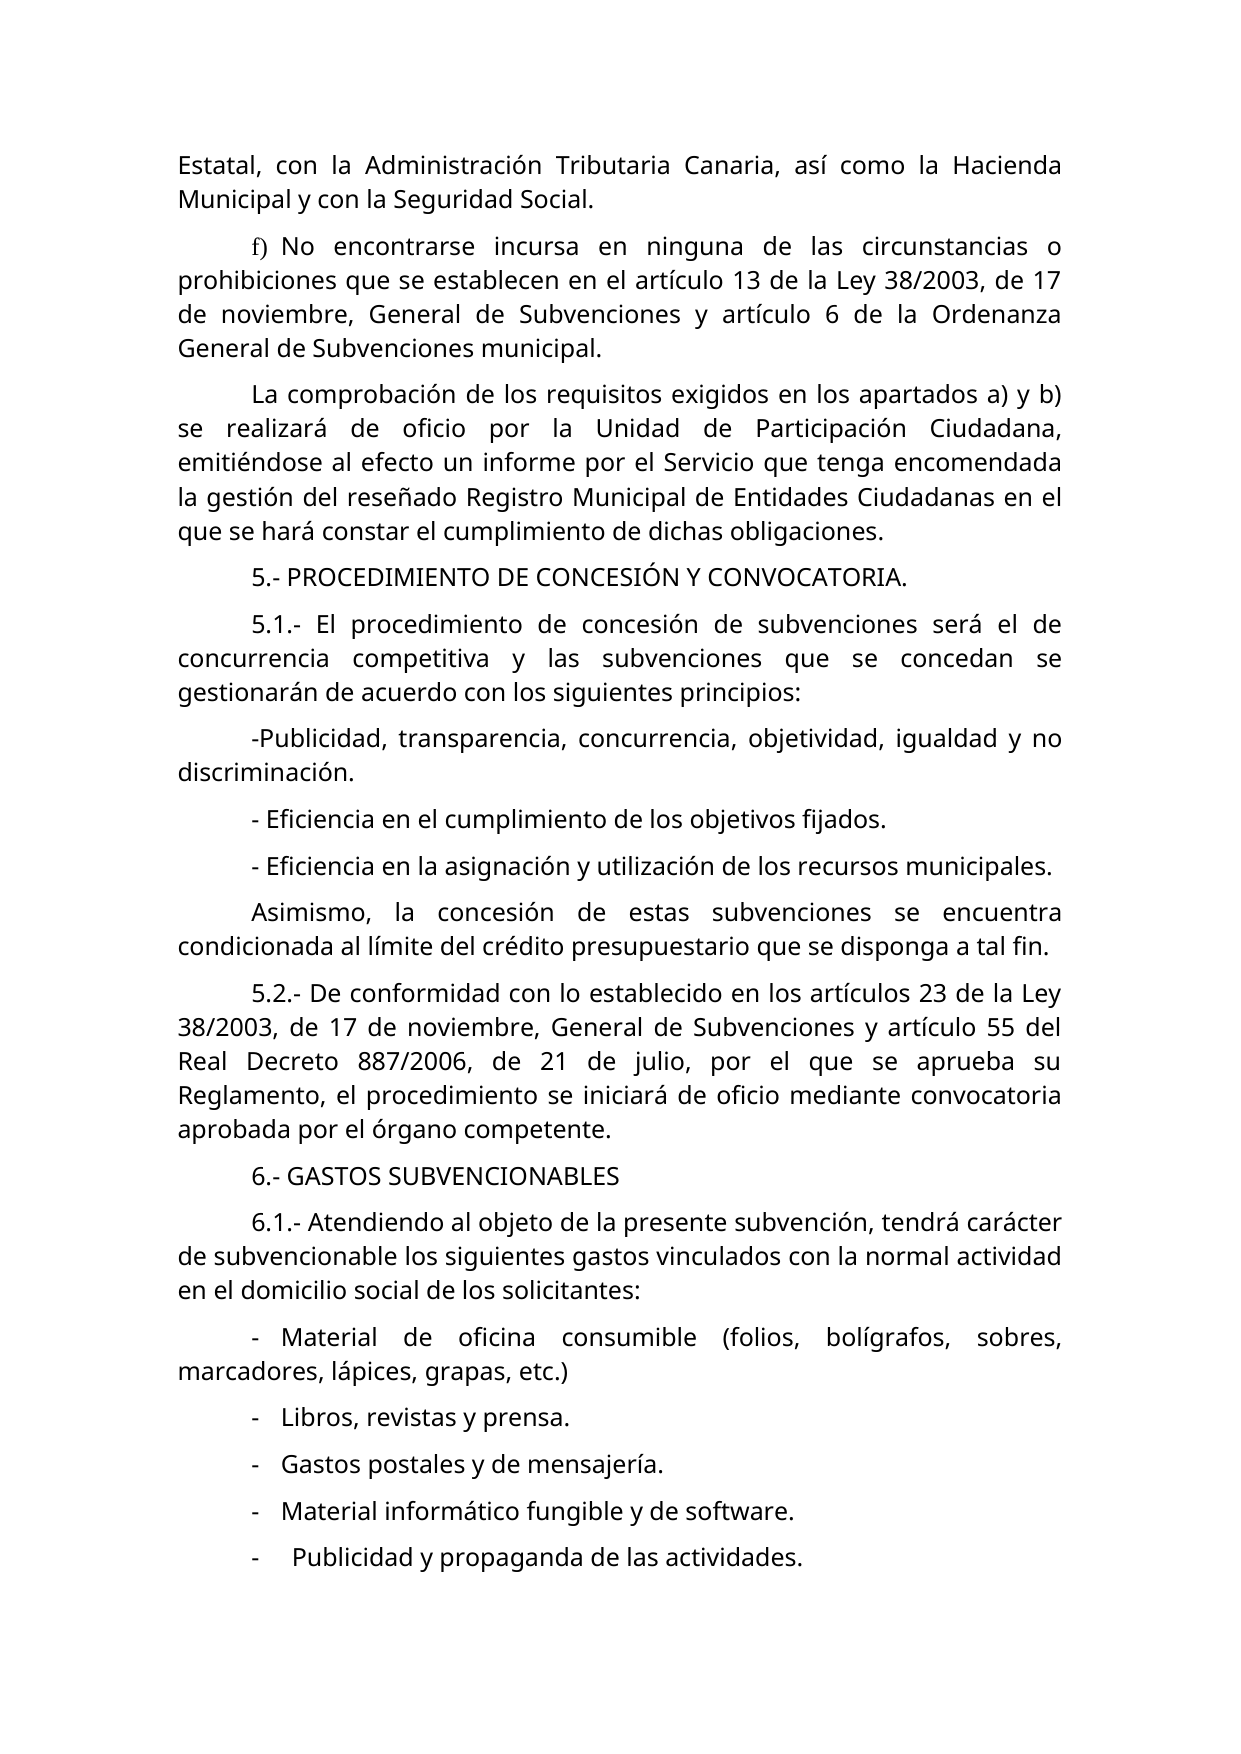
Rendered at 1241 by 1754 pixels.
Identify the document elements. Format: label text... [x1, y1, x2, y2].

text - Eficiencia en el cumplimiento de los objetivos fijados. [177, 802, 1063, 836]
list No encontrarse incursa en ninguna de las circunstancias o prohibiciones que se establecen en el artículo 13 de la Ley 38/2003, de 17 de noviembre, General de Subvenciones y artículo 6 de la Ordenanza General de Subvenciones municipal. [177, 228, 1063, 364]
text Asimismo, la concesión de estas subvenciones se encuentra condicionada al límite del crédito presupuestario que se disponga a tal fin. [177, 895, 1063, 963]
text La comprobación de los requisitos exigidos en los apartados a) y b) se realizará de oficio por la Unidad de Participación Ciudadana, emitiéndose al efecto un informe por el Servicio que tenga encomendada la gestión del reseñado Registro Municipal de Entidades Ciudadanas en el que se hará constar el cumplimiento de dichas obligaciones. [177, 377, 1063, 547]
list Material informático fungible y de software. [177, 1493, 1063, 1527]
text 5.1.- El procedimiento de concesión de subvenciones será el de concurrencia competitiva y las subvenciones que se concedan se gestionarán de acuerdo con los siguientes principios: [177, 606, 1063, 708]
text - Eficiencia en la asignación y utilización de los recursos municipales. [177, 848, 1063, 882]
text 6.- GASTOS SUBVENCIONABLES [177, 1158, 1063, 1192]
text 5.2.- De conformidad con lo establecido en los artículos 23 de la Ley 38/2003, de 17 de noviembre, General de Subvenciones y artículo 55 del Real Decreto 887/2006, de 21 de julio, por el que se aprueba su Reglamento, el procedimiento se iniciará de oficio mediante convocatoria aprobada por el órgano competente. [177, 975, 1063, 1146]
list Libros, revistas y prensa. [177, 1400, 1063, 1434]
text -Publicidad, transparencia, concurrencia, objetividad, igualdad y no discriminación. [177, 721, 1063, 789]
list Estatal, con la Administración Tributaria Canaria, así como la Hacienda Municipal y con la Seguridad Social. [177, 148, 1063, 216]
text 5.- PROCEDIMIENTO DE CONCESIÓN Y CONVOCATORIA. [177, 560, 1063, 594]
text - Publicidad y propaganda de las actividades. [177, 1540, 1063, 1574]
list Gastos postales y de mensajería. [177, 1447, 1063, 1481]
text 6.1.- Atendiendo al objeto de la presente subvención, tendrá carácter de subvencionable los siguientes gastos vinculados con la normal actividad en el domicilio social de los solicitantes: [177, 1205, 1063, 1307]
list Material de oficina consumible (folios, bolígrafos, sobres, marcadores, lápices, grapas, etc.) [177, 1319, 1063, 1388]
